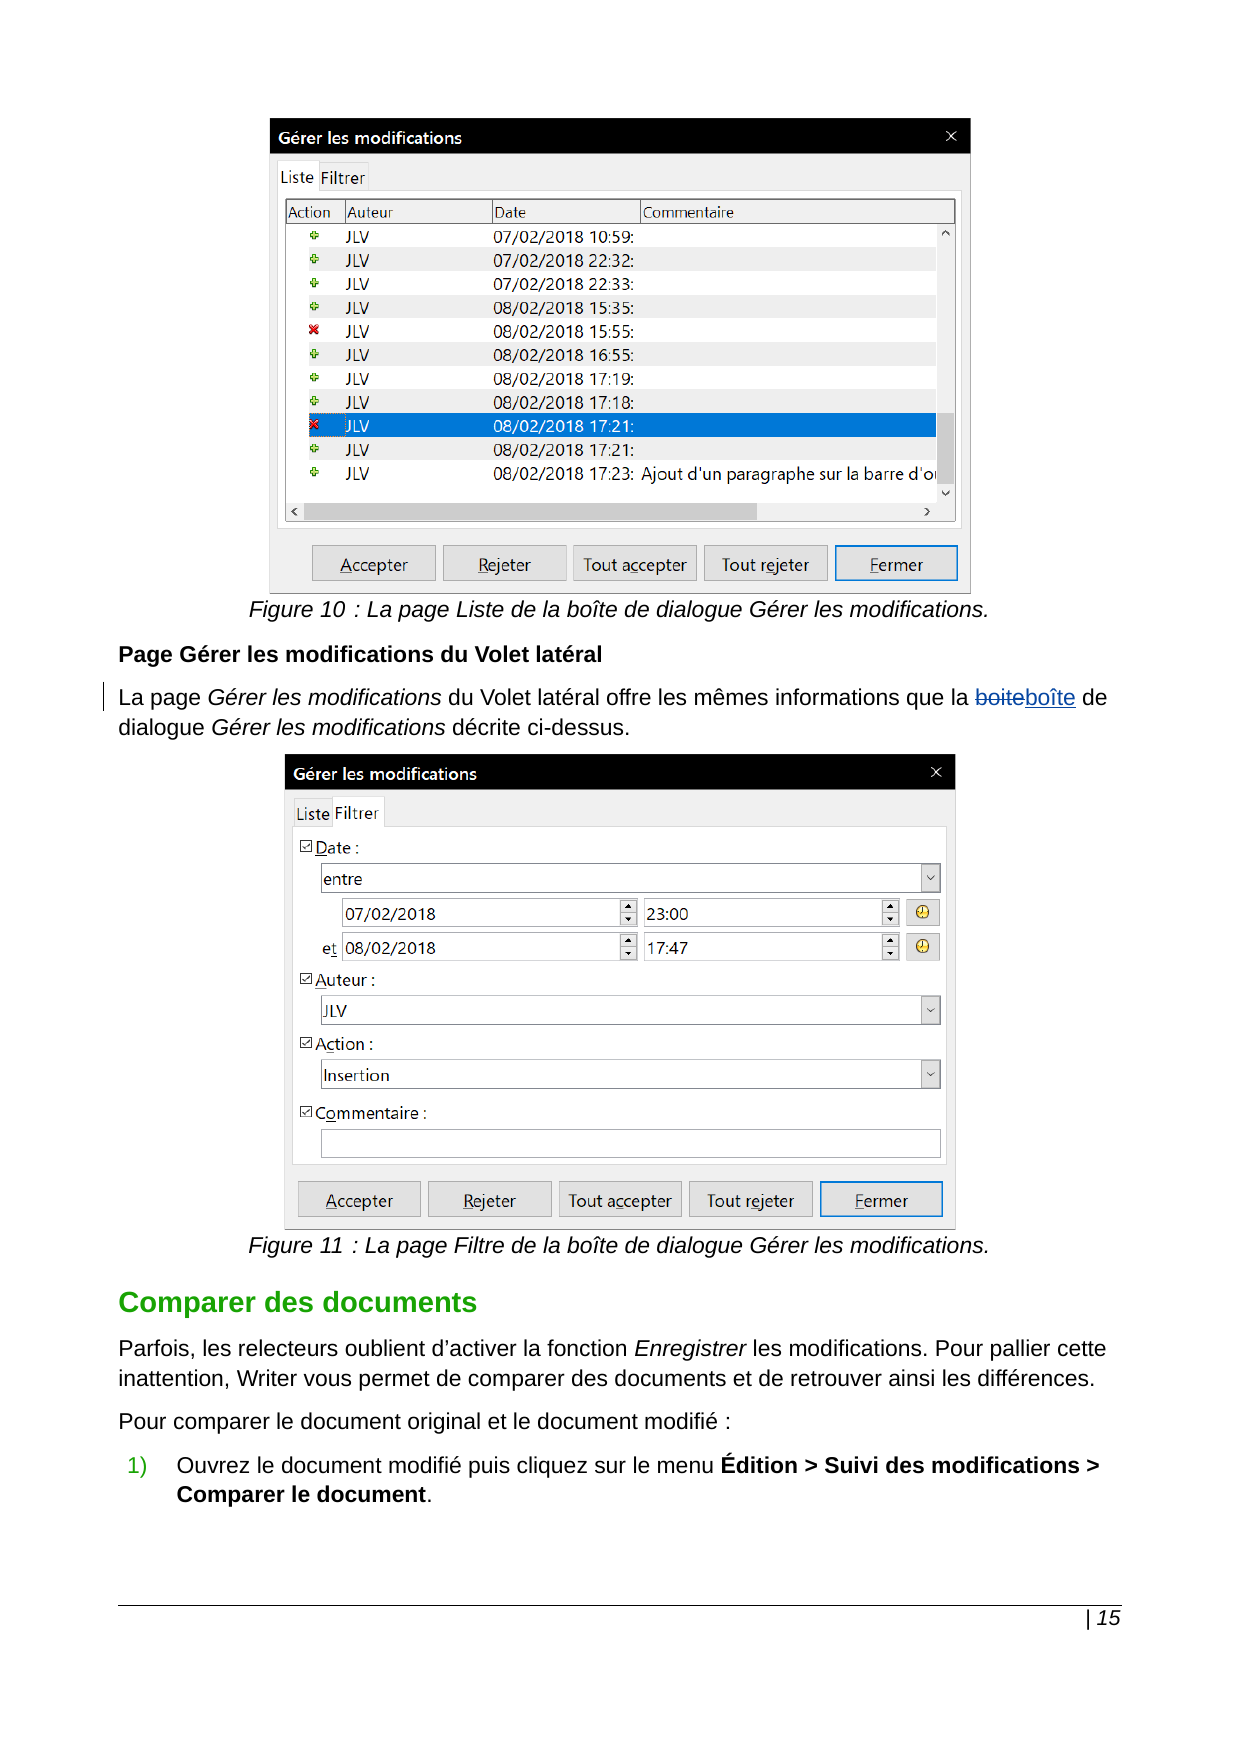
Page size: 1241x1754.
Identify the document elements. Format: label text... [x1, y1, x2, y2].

text Figure 11 : La page Filtre de la boîte de dialogue Gérer les modifications. [118, 1230, 1122, 1259]
text Page Gérer les modifications du Volet latéral [118, 638, 1122, 667]
text Pour comparer le document original et le document modifié : [118, 1405, 1122, 1434]
subtitle Comparer des documents [118, 1289, 1122, 1318]
text Figure 10 : La page Liste de la boîte de dialogue Gérer les modifications. [118, 593, 1122, 623]
list Ouvrez le document modifié puis cliquez sur le menu Édition > Suivi des modifications > Comparer le document. [147, 1449, 1122, 1507]
picture [269, 118, 971, 594]
text La page Gérer les modifications du Volet latéral offre les mêmes informations que la boîte de dialogue Gérer les modifications décrite ci-dessus. [118, 682, 1122, 740]
text Parfois, les relecteurs oublient d’activer la fonction Enregistrer les modifications. Pour pallier cette inattention, Writer vous permet de comparer des documents et de retrouver ainsi les différences. [118, 1332, 1122, 1391]
picture [284, 754, 956, 1230]
